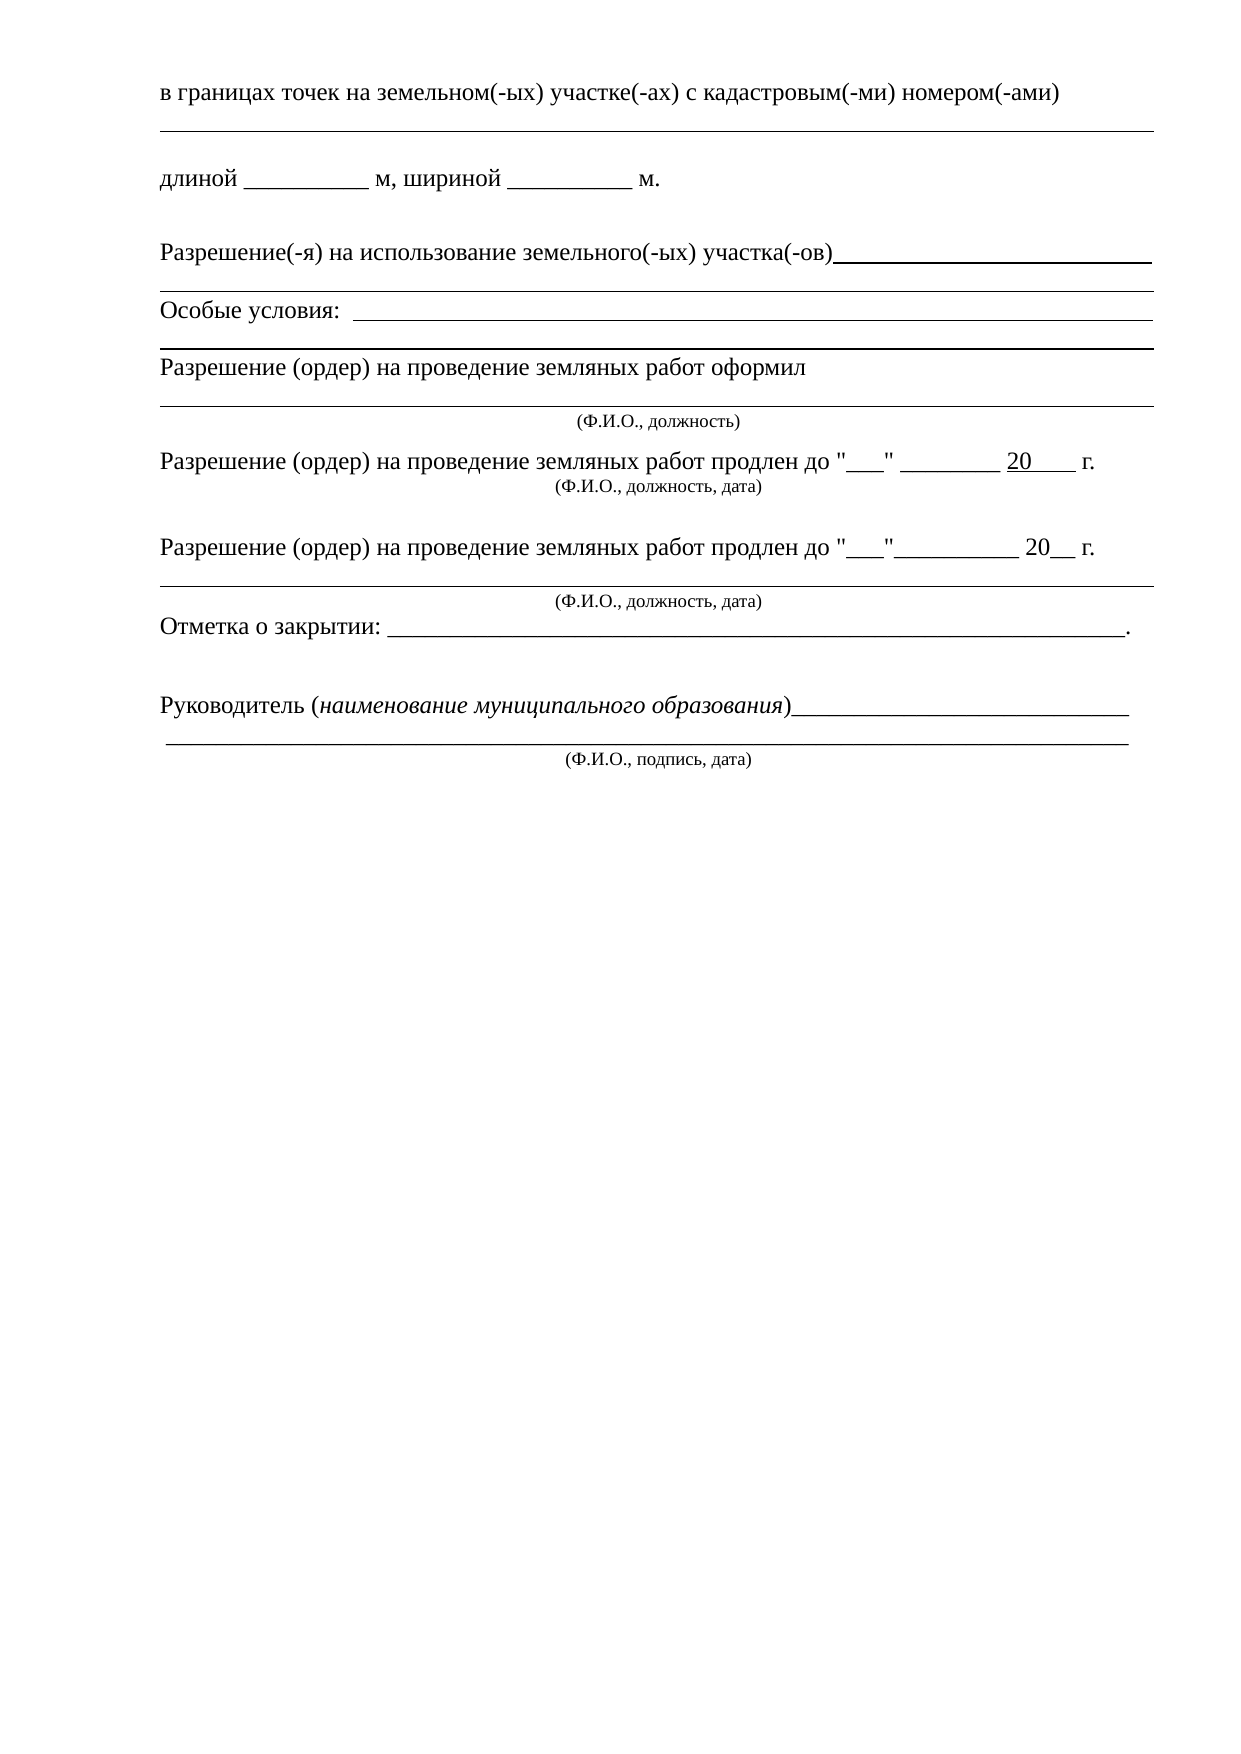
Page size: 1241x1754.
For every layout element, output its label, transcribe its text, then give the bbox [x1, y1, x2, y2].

text в границах точек на земельном(-ых) участке(-ах) с кадастровым(-ми) номером(-ами) [159, 77, 1157, 106]
text Разрешение (ордер) на проведение земляных работ оформил [159, 352, 1157, 381]
text Разрешение (ордер) на проведение земляных работ продлен до "___"__________ 20__ г. [159, 532, 1157, 561]
text Отметка о закрытии: ___________________________________________________________. [159, 611, 1157, 640]
text (Ф.И.О., должность, дата) [159, 474, 1157, 496]
text длиной __________ м, шириной __________ м. [159, 163, 1157, 192]
text Разрешение(-я) на использование земельного(-ых) участка(-ов) [159, 237, 1157, 266]
text Особые условия: [159, 295, 1157, 323]
text _____________________________________________________________________________ [159, 719, 1157, 748]
text Разрешение (ордер) на проведение земляных работ продлен до "___" ________ 20 г. [159, 446, 1157, 474]
text Руководитель (наименование муниципального образования)___________________________ [159, 690, 1157, 719]
text (Ф.И.О., подпись, дата) [159, 748, 1157, 769]
text (Ф.И.О., должность, дата) [159, 589, 1157, 611]
text (Ф.И.О., должность) [159, 410, 1157, 431]
